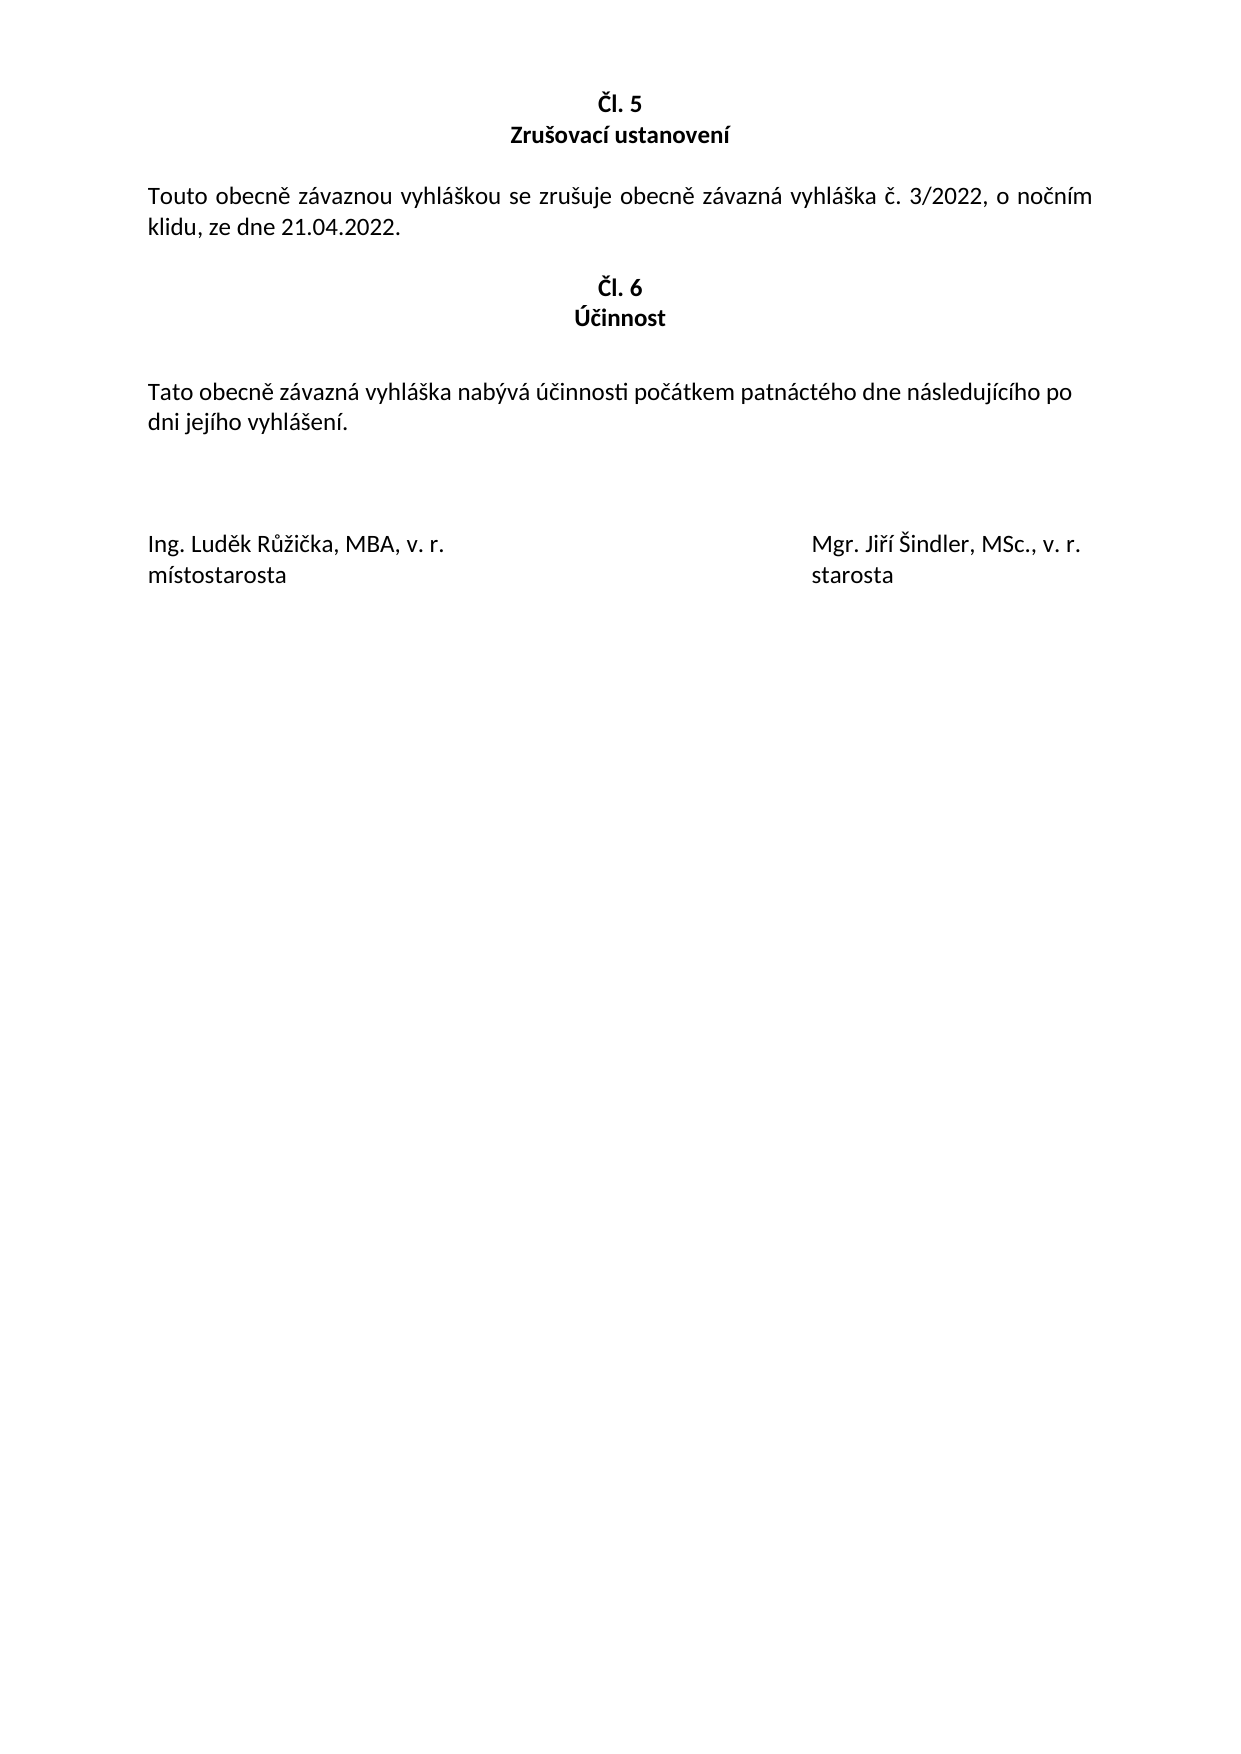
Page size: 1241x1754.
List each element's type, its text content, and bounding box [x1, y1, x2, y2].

text místostarosta starosta [148, 559, 1093, 589]
text Ing. Luděk Růžička, MBA, v. r. Mgr. Jiří Šindler, MSc., v. r. [148, 528, 1093, 559]
text Účinnost [148, 302, 1093, 333]
subtitle Čl. 6 [148, 272, 1093, 302]
text Tato obecně závazná vyhláška nabývá účinnosti počátkem patnáctého dne následujícího po dni jejího vyhlášení. [148, 376, 1093, 437]
subtitle Čl. 5 [148, 89, 1093, 119]
text Touto obecně závaznou vyhláškou se zrušuje obecně závazná vyhláška č. 3/2022, o nočním klidu, ze dne 21.04.2022. [148, 180, 1093, 241]
text Zrušovací ustanovení [148, 119, 1093, 150]
